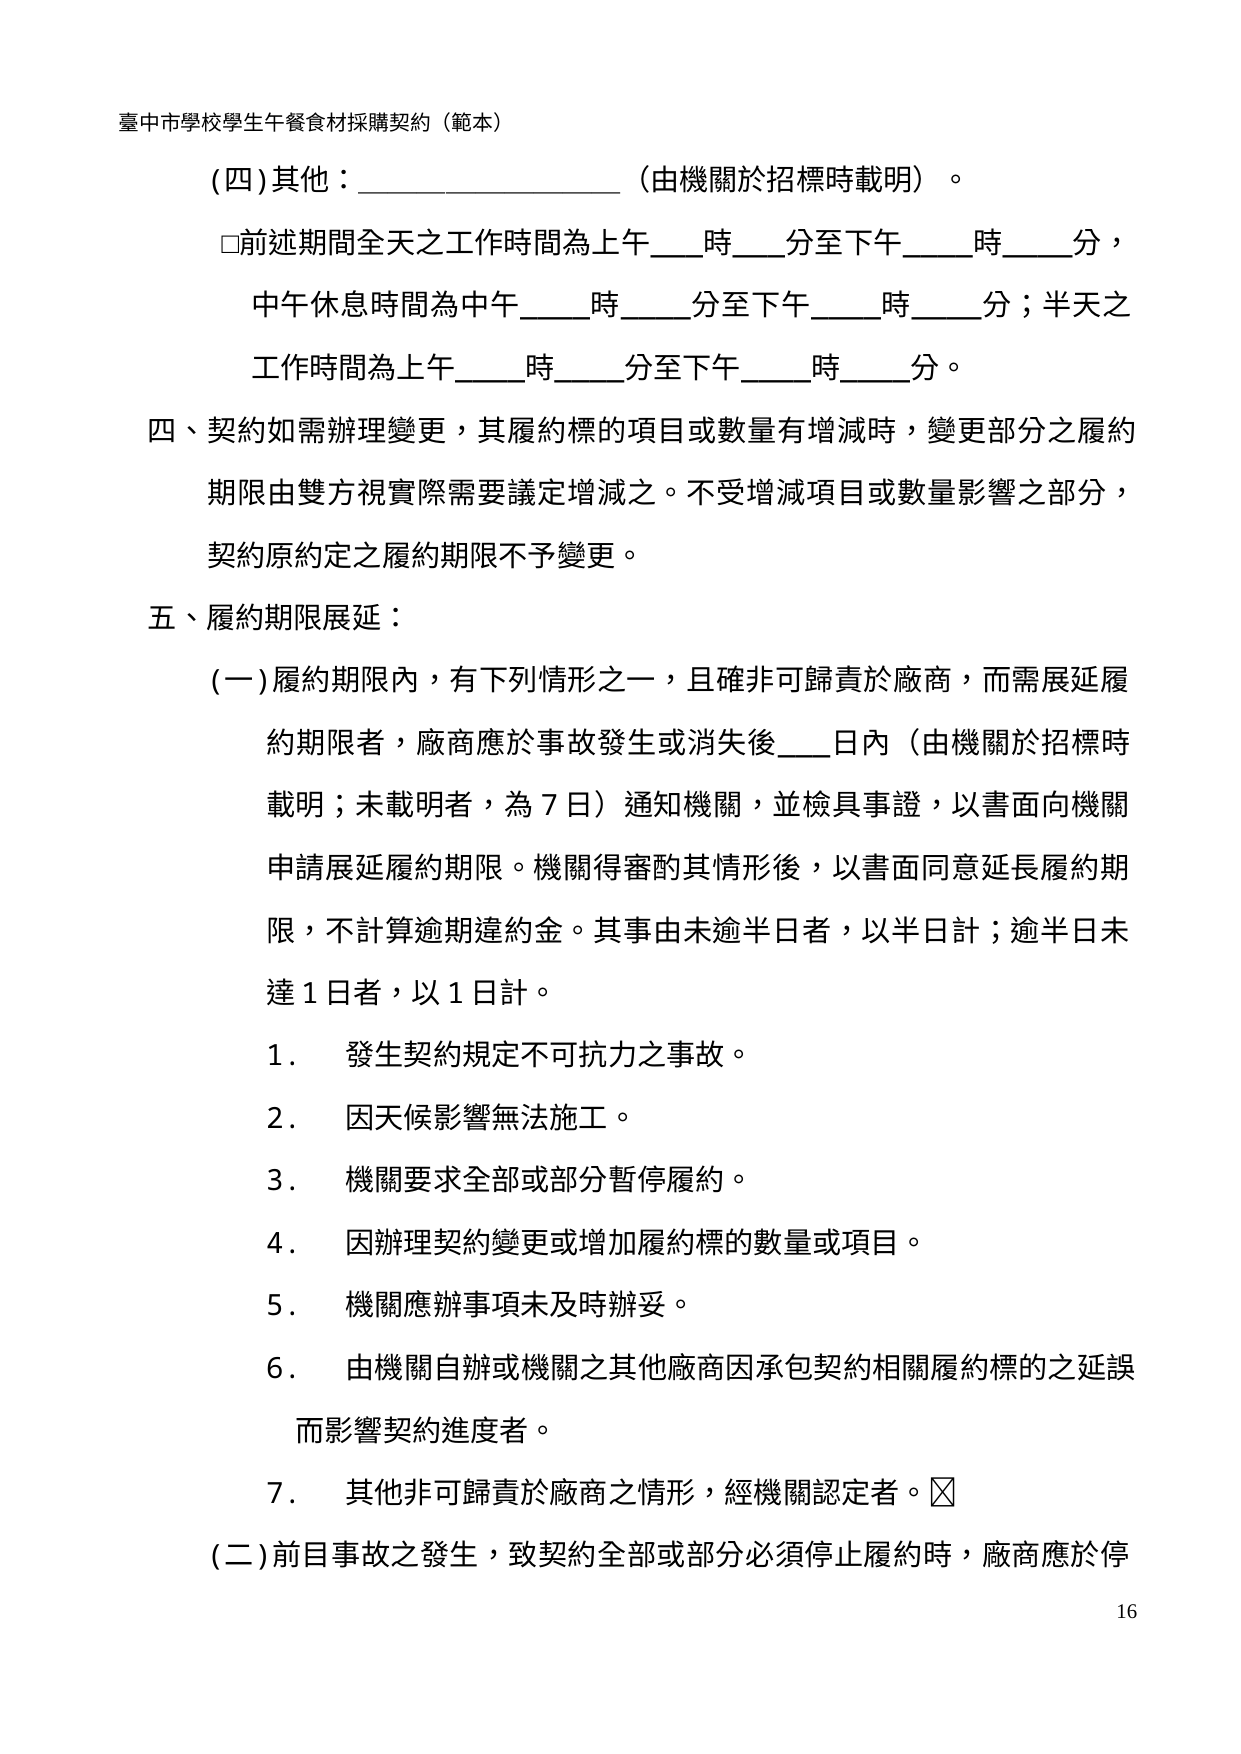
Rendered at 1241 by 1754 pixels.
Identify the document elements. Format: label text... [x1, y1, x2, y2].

list 因天候影響無法施工。 [266, 1074, 1137, 1137]
list 其他非可歸責於廠商之情形，經機關認定者。 [266, 1449, 1137, 1512]
text (四)其他：＿＿＿＿＿＿＿＿＿（由機關於招標時載明）。 [207, 137, 1131, 199]
text (一)履約期限內，有下列情形之一，且確非可歸責於廠商，而需展延履約期限者，廠商應於事故發生或消失後___日內（由機關於招標時載明；未載明者，為7日）通知機關，並檢具事證，以書面向機關申請展延履約期限。機關得審酌其情形後，以書面同意延長履約期限，不計算逾期違約金。其事由未逾半日者，以半日計；逾半日未達1日者，以1日計。 [207, 637, 1131, 1012]
list 機關應辦事項未及時辦妥。 [266, 1262, 1137, 1324]
text 五、履約期限展延： [148, 574, 1137, 637]
text □前述期間全天之工作時間為上午___時___分至下午____時____分，中午休息時間為中午____時____分至下午____時____分；半天之工作時間為上午____時____分至下午____時____分。 [221, 199, 1131, 387]
text 四、契約如需辦理變更，其履約標的項目或數量有增減時，變更部分之履約期限由雙方視實際需要議定增減之。不受增減項目或數量影響之部分，契約原約定之履約期限不予變更。 [148, 387, 1137, 574]
list 機關要求全部或部分暫停履約。 [266, 1137, 1137, 1199]
list 由機關自辦或機關之其他廠商因承包契約相關履約標的之延誤而影響契約進度者。 [266, 1324, 1137, 1449]
text (二)前目事故之發生，致契約全部或部分必須停止履約時，廠商應於停 [207, 1512, 1131, 1574]
list 發生契約規定不可抗力之事故。 [266, 1012, 1137, 1074]
list 因辦理契約變更或增加履約標的數量或項目。 [266, 1199, 1137, 1262]
